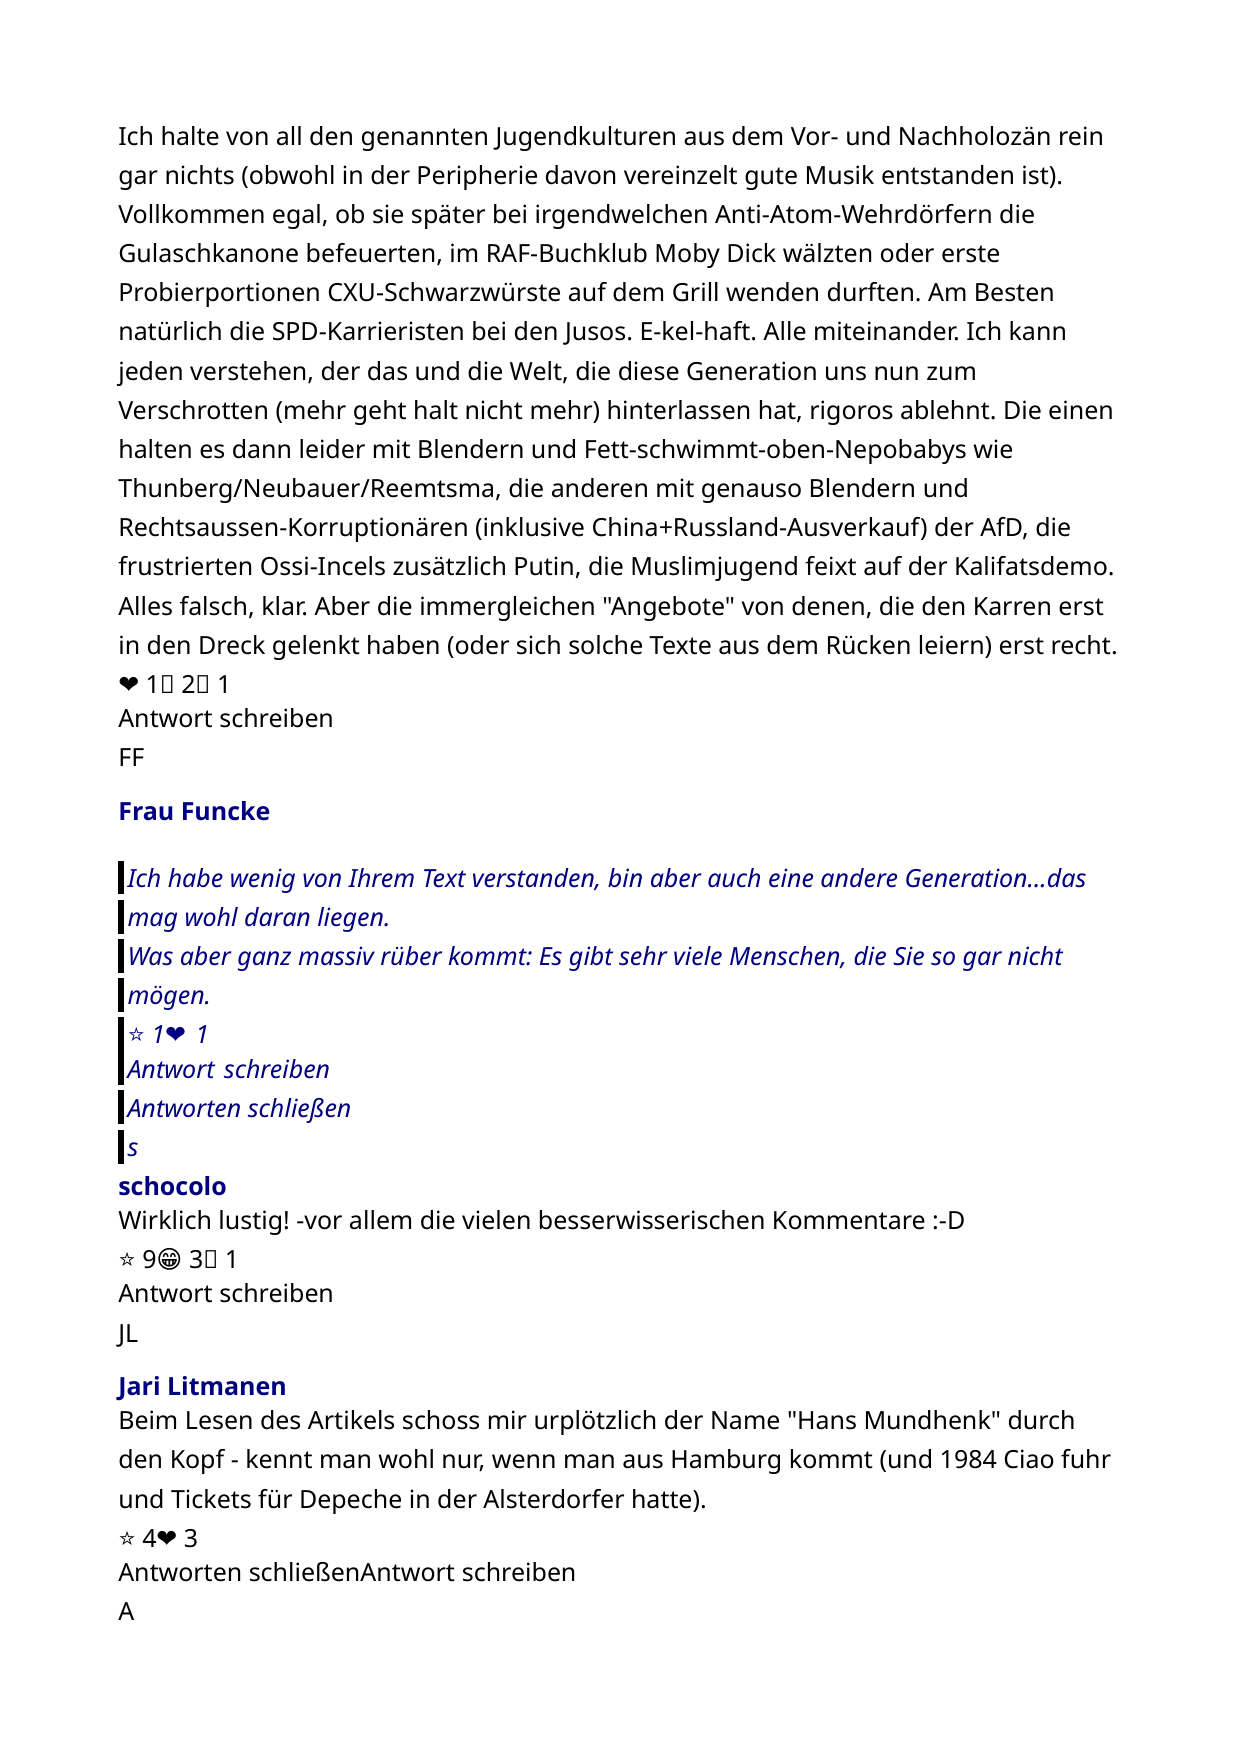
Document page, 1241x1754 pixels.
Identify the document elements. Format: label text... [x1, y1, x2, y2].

text JL [118, 1315, 1122, 1349]
subtitle schocolo [118, 1169, 1122, 1203]
subtitle Frau Funcke [118, 793, 1122, 827]
text Beim Lesen des Artikels schoss mir urplötzlich der Name "Hans Mundhenk" durch den Kopf - kennt man wohl nur, wenn man aus Hamburg kommt (und 1984 Ciao fuhr und Tickets für Depeche in der Alsterdorfer hatte). [118, 1403, 1122, 1515]
text Was aber ganz massiv rüber kommt: Es gibt sehr viele Menschen, die Sie so gar nicht mögen. [118, 939, 1122, 1012]
text ❤️ 1🙁 2🤨 1 [118, 666, 1122, 701]
subtitle Jari Litmanen [118, 1369, 1122, 1403]
text FF [118, 740, 1122, 774]
text ⭐️ 9😁 3🤨 1 [118, 1242, 1122, 1276]
text ⭐️ 4❤️ 3 [118, 1521, 1122, 1554]
text Antworten schließenAntwort schreiben [118, 1554, 1122, 1589]
text Ich halte von all den genannten Jugendkulturen aus dem Vor- und Nachholozän rein gar nichts (obwohl in der Peripherie davon vereinzelt gute Musik entstanden ist). Vollkommen egal, ob sie später bei irgendwelchen Anti-Atom-Wehrdörfern die Gulaschkanone befeuerten, im RAF-Buchklub Moby Dick wälzten oder erste Probierportionen CXU-Schwarzwürste auf dem Grill wenden durften. Am Besten natürlich die SPD-Karrieristen bei den Jusos. E-kel-haft. Alle miteinander. Ich kann jeden verstehen, der das und die Welt, die diese Generation uns nun zum Verschrotten (mehr geht halt nicht mehr) hinterlassen hat, rigoros ablehnt. Die einen halten es dann leider mit Blendern und Fett-schwimmt-oben-Nepobabys wie Thunberg/Neubauer/Reemtsma, die anderen mit genauso Blendern und Rechtsaussen-Korruptionären (inklusive China+Russland-Ausverkauf) der AfD, die frustrierten Ossi-Incels zusätzlich Putin, die Muslimjugend feixt auf der Kalifatsdemo. Alles falsch, klar. Aber die immergleichen "Angebote" von denen, die den Karren erst in den Dreck gelenkt haben (oder sich solche Texte aus dem Rücken leiern) erst recht. [118, 118, 1122, 661]
text s [118, 1129, 1122, 1164]
text Antwort schreiben [118, 1276, 1122, 1310]
text ⭐️ 1❤️ 1 [124, 1017, 1122, 1051]
text Antwort schreiben [124, 1051, 1122, 1085]
text A [118, 1594, 1122, 1628]
text Antwort schreiben [118, 701, 1122, 734]
text Wirklich lustig! -vor allem die vielen besserwisserischen Kommentare :-D [118, 1203, 1122, 1237]
text Antworten schließen [124, 1090, 1122, 1124]
text Ich habe wenig von Ihrem Text verstanden, bin aber auch eine andere Generation...das mag wohl daran liegen. [118, 861, 1122, 934]
